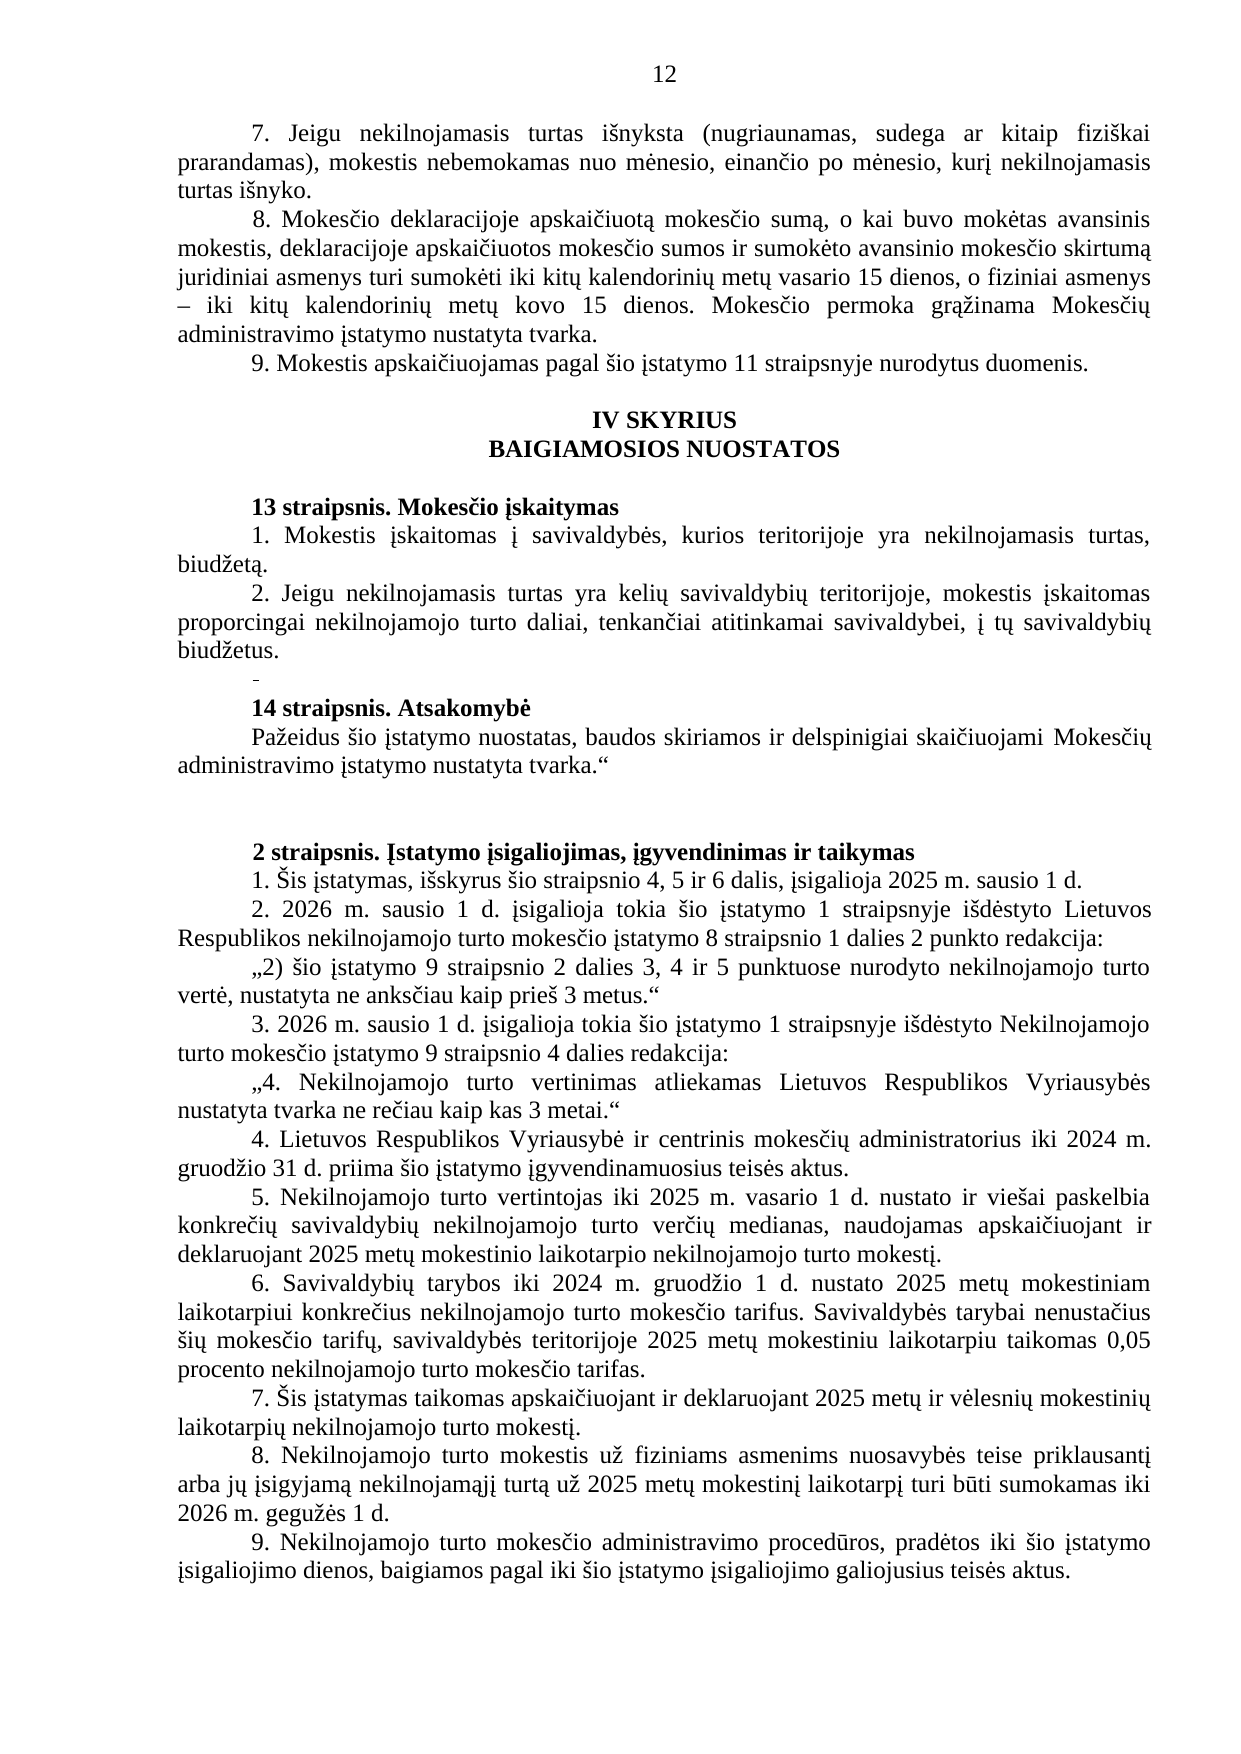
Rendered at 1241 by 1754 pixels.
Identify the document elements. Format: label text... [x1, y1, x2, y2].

text 6. Savivaldybių tarybos iki 2024 m. gruodžio 1 d. nustato 2025 metų mokestiniam laikotarpiui konkrečius nekilnojamojo turto mokesčio tarifus. Savivaldybės tarybai nenustačius šių mokesčio tarifų, savivaldybės teritorijoje 2025 metų mokestiniu laikotarpiu taikomas 0,05 procento nekilnojamojo turto mokesčio tarifas. [177, 1268, 1152, 1383]
text 13 straipsnis. Mokesčio įskaitymas [177, 492, 1152, 521]
text 7. Šis įstatymas taikomas apskaičiuojant ir deklaruojant 2025 metų ir vėlesnių mokestinių laikotarpių nekilnojamojo turto mokestį. [177, 1383, 1152, 1441]
text 14 straipsnis. Atsakomybė [177, 693, 1152, 722]
text 7. Jeigu nekilnojamasis turtas išnyksta (nugriaunamas, sudega ar kitaip fiziškai prarandamas), mokestis nebemokamas nuo mėnesio, einančio po mėnesio, kurį nekilnojamasis turtas išnyko. [177, 118, 1152, 204]
text 4. Lietuvos Respublikos Vyriausybė ir centrinis mokesčių administratorius iki 2024 m. gruodžio 31 d. priima šio įstatymo įgyvendinamuosius teisės aktus. [177, 1124, 1152, 1182]
text Pažeidus šio įstatymo nuostatas, baudos skiriamos ir delspinigiai skaičiuojami Mokesčių administravimo įstatymo nustatyta tvarka.“ [177, 722, 1152, 779]
text 2. 2026 m. sausio 1 d. įsigalioja tokia šio įstatymo 1 straipsnyje išdėstyto Lietuvos Respublikos nekilnojamojo turto mokesčio įstatymo 8 straipsnio 1 dalies 2 punkto redakcija: [177, 894, 1152, 952]
text 2 straipsnis. Įstatymo įsigaliojimas, įgyvendinimas ir taikymas [252, 837, 1152, 866]
text IV SKYRIUS [177, 406, 1152, 434]
text 9. Mokestis apskaičiuojamas pagal šio įstatymo 11 straipsnyje nurodytus duomenis. [177, 348, 1152, 377]
text 1. Mokestis įskaitomas į savivaldybės, kurios teritorijoje yra nekilnojamasis turtas, biudžetą. [177, 521, 1152, 578]
text „2) šio įstatymo 9 straipsnio 2 dalies 3, 4 ir 5 punktuose nurodyto nekilnojamojo turto vertė, nustatyta ne anksčiau kaip prieš 3 metus.“ [177, 952, 1152, 1009]
text 9. Nekilnojamojo turto mokesčio administravimo procedūros, pradėtos iki šio įstatymo įsigaliojimo dienos, baigiamos pagal iki šio įstatymo įsigaliojimo galiojusius teisės aktus. [177, 1527, 1152, 1584]
text BAIGIAMOSIOS NUOSTATOS [177, 434, 1152, 463]
text 1. Šis įstatymas, išskyrus šio straipsnio 4, 5 ir 6 dalis, įsigalioja 2025 m. sausio 1 d. [177, 866, 1152, 894]
text „4. Nekilnojamojo turto vertinimas atliekamas Lietuvos Respublikos Vyriausybės nustatyta tvarka ne rečiau kaip kas 3 metai.“ [177, 1067, 1152, 1124]
text 3. 2026 m. sausio 1 d. įsigalioja tokia šio įstatymo 1 straipsnyje išdėstyto Nekilnojamojo turto mokesčio įstatymo 9 straipsnio 4 dalies redakcija: [177, 1009, 1152, 1067]
text 8. Mokesčio deklaracijoje apskaičiuotą mokesčio sumą, o kai buvo mokėtas avansinis mokestis, deklaracijoje apskaičiuotos mokesčio sumos ir sumokėto avansinio mokesčio skirtumą juridiniai asmenys turi sumokėti iki kitų kalendorinių metų vasario 15 dienos, o fiziniai asmenys – iki kitų kalendorinių metų kovo 15 dienos. Mokesčio permoka grąžinama Mokesčių administravimo įstatymo nustatyta tvarka. [177, 204, 1152, 348]
text 2. Jeigu nekilnojamasis turtas yra kelių savivaldybių teritorijoje, mokestis įskaitomas proporcingai nekilnojamojo turto daliai, tenkančiai atitinkamai savivaldybei, į tų savivaldybių biudžetus. [177, 578, 1152, 664]
text 5. Nekilnojamojo turto vertintojas iki 2025 m. vasario 1 d. nustato ir viešai paskelbia konkrečių savivaldybių nekilnojamojo turto verčių medianas, naudojamas apskaičiuojant ir deklaruojant 2025 metų mokestinio laikotarpio nekilnojamojo turto mokestį. [177, 1182, 1152, 1268]
text 8. Nekilnojamojo turto mokestis už fiziniams asmenims nuosavybės teise priklausantį arba jų įsigyjamą nekilnojamąjį turtą už 2025 metų mokestinį laikotarpį turi būti sumokamas iki 2026 m. gegužės 1 d. [177, 1441, 1152, 1527]
